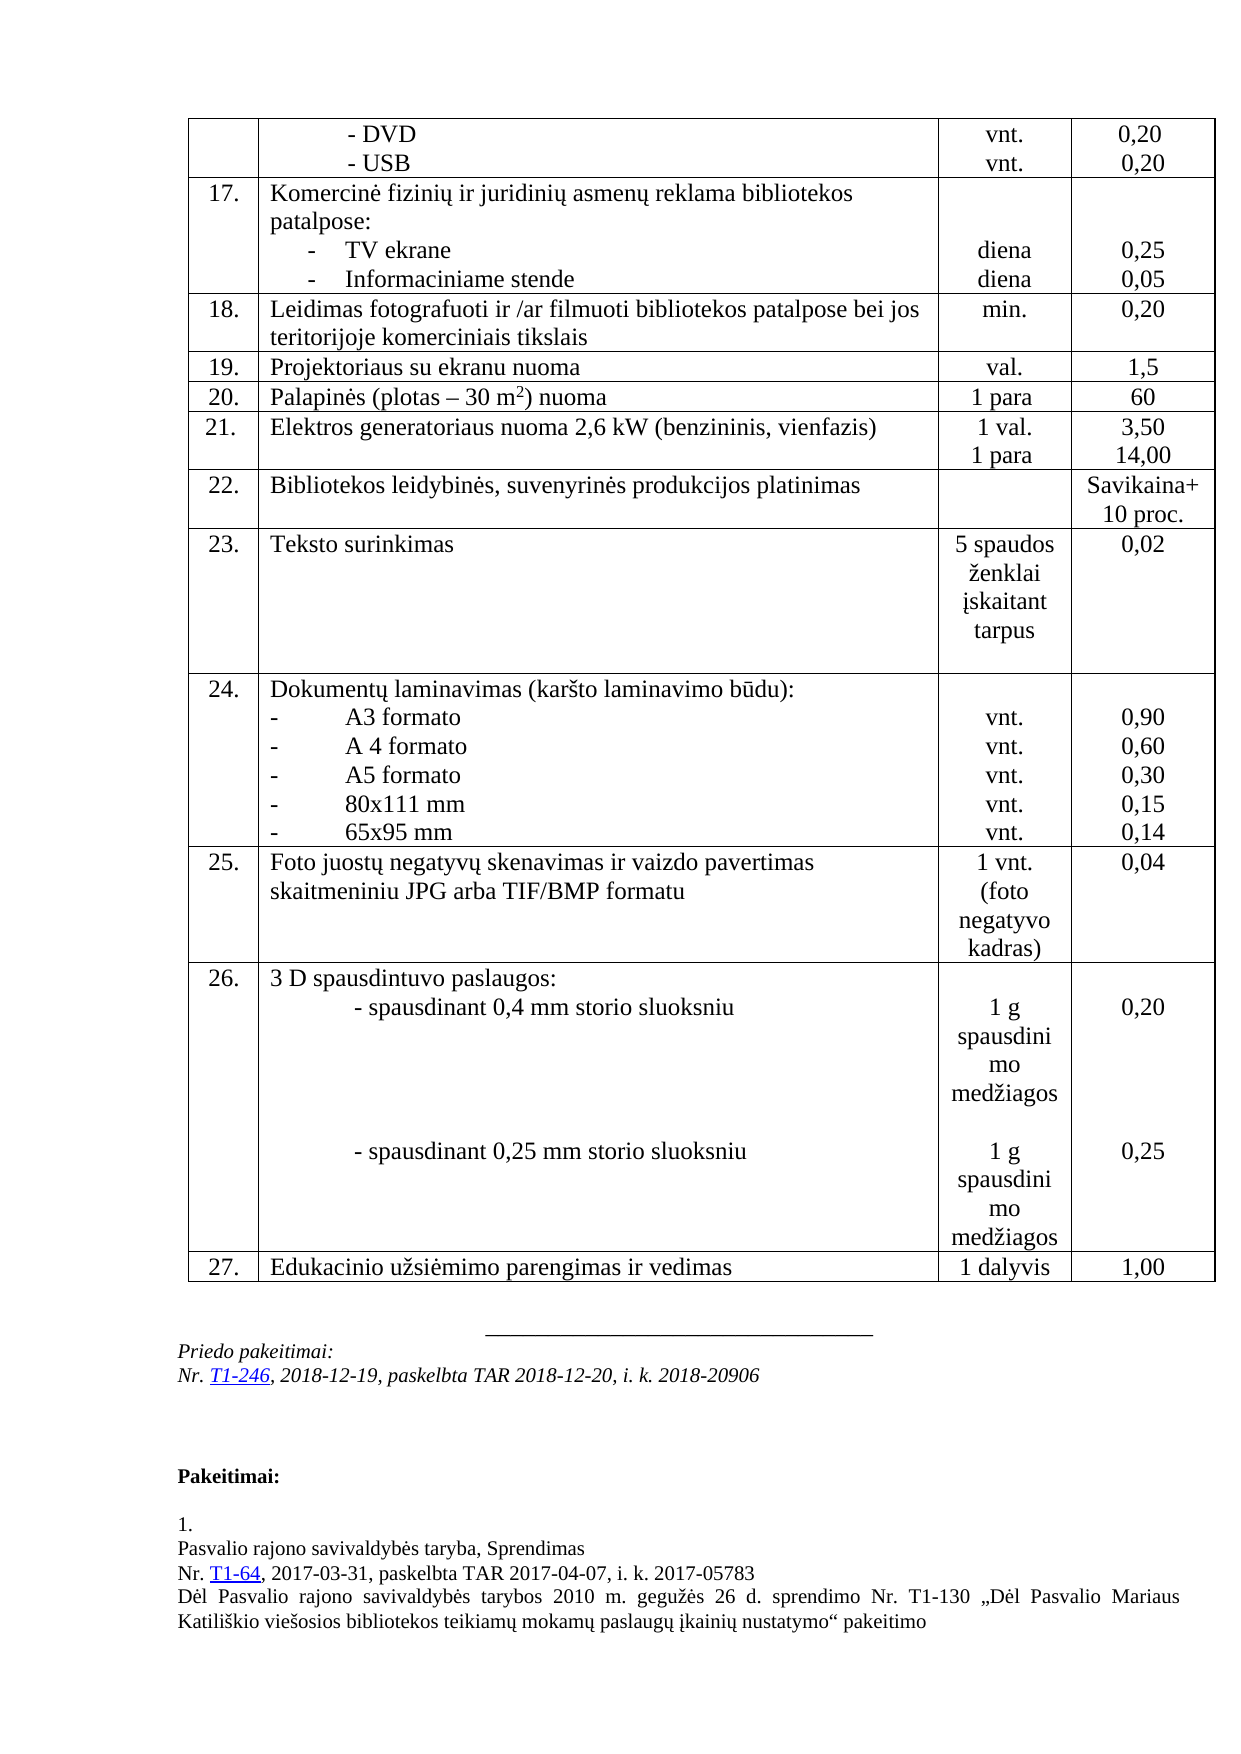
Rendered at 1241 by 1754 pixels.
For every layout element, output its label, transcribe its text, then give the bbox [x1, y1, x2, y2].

table_cell Palapinės (plotas – 30 m2) nuoma [259, 382, 938, 411]
table_cell Edukacinio užsiėmimo parengimas ir vedimas [259, 1252, 938, 1281]
table_cell Bibliotekos leidybinės, suvenyrinės produkcijos platinimas [259, 470, 938, 528]
text Nr. T1-246, 2018-12-19, paskelbta TAR 2018-12-20, i. k. 2018-20906 [177, 1363, 1181, 1387]
table_cell val. [939, 352, 1071, 381]
table_cell 19. [189, 352, 258, 381]
table_cell 26. [189, 963, 258, 1251]
table_cell 1 val. 1 para [939, 412, 1071, 469]
table_cell 21. [189, 412, 258, 469]
table_cell 25. [189, 847, 258, 962]
table_cell 18. [189, 294, 258, 351]
table_cell 1,5 [1072, 352, 1214, 381]
table_cell 0,90 0,60 0,30 0,15 0,14 [1072, 674, 1214, 846]
table_cell 5 spaudos ženklai įskaitant tarpus [939, 529, 1071, 673]
table_cell 0,25 0,05 [1072, 178, 1214, 293]
table_cell min. [939, 294, 1071, 351]
table_cell Dokumentų laminavimas (karšto laminavimo būdu): - A3 formato - A 4 formato - A5 formato - 80x111 mm - 65x95 mm [259, 674, 938, 846]
table_cell 27. [189, 1252, 258, 1281]
table_cell 3 D spausdintuvo paslaugos: - spausdinant 0,4 mm storio sluoksniu - spausdinant 0,25 mm storio sluoksniu [259, 963, 938, 1251]
table_cell 23. [189, 529, 258, 673]
text 1. [177, 1512, 1181, 1536]
table_cell vnt. vnt. vnt. vnt. vnt. [939, 674, 1071, 846]
text Pasvalio rajono savivaldybės taryba, Sprendimas [177, 1536, 1181, 1560]
table_cell Teksto surinkimas [259, 529, 938, 673]
table_cell 0,04 [1072, 847, 1214, 962]
table_cell 1 dalyvis [939, 1252, 1071, 1281]
table_cell 1 vnt. (foto negatyvo kadras) [939, 847, 1071, 962]
table_cell 1 g spausdinimo medžiagos 1 g spausdinimo medžiagos [939, 963, 1071, 1251]
table_cell 1 para [939, 382, 1071, 411]
table_cell Savikaina+10 proc. [1072, 470, 1214, 528]
table_cell Projektoriaus su ekranu nuoma [259, 352, 938, 381]
table_cell 24. [189, 674, 258, 846]
table_cell Komercinė fizinių ir juridinių asmenų reklama bibliotekos patalpose: - TV ekrane - Informaciniame stende [259, 178, 938, 293]
text _______________________________ [177, 1310, 1181, 1339]
table_cell diena diena [939, 178, 1071, 293]
table_cell 3,50 14,00 [1072, 412, 1214, 469]
table_cell 22. [189, 470, 258, 528]
table_cell 0,20 0,20 [1072, 119, 1214, 177]
table_cell 17. [189, 178, 258, 293]
table_cell - DVD - USB [259, 119, 938, 177]
table_cell 60 [1072, 382, 1214, 411]
table_cell vnt. vnt. [939, 119, 1071, 177]
table_cell 20. [189, 382, 258, 411]
table_cell Foto juostų negatyvų skenavimas ir vaizdo pavertimas skaitmeniniu JPG arba TIF/BMP formatu [259, 847, 938, 962]
text Pakeitimai: [177, 1464, 1181, 1488]
table_cell 1,00 [1072, 1252, 1214, 1281]
table_cell 0,20 [1072, 294, 1214, 351]
text Priedo pakeitimai: [177, 1339, 1181, 1363]
table_cell [939, 470, 1071, 528]
text Nr. T1-64, 2017-03-31, paskelbta TAR 2017-04-07, i. k. 2017-05783 [177, 1560, 1181, 1584]
text Dėl Pasvalio rajono savivaldybės tarybos 2010 m. gegužės 26 d. sprendimo Nr. T1-130 „Dėl Pasvalio Mariaus Katiliškio viešosios bibliotekos teikiamų mokamų paslaugų įkainių nustatymo“ pakeitimo [177, 1584, 1181, 1633]
table_cell Elektros generatoriaus nuoma 2,6 kW (benzininis, vienfazis) [259, 412, 938, 469]
table_cell [189, 119, 258, 177]
table_cell 0,02 [1072, 529, 1214, 673]
table_cell 0,20 0,25 [1072, 963, 1214, 1251]
table_cell Leidimas fotografuoti ir /ar filmuoti bibliotekos patalpose bei jos teritorijoje komerciniais tikslais [259, 294, 938, 351]
